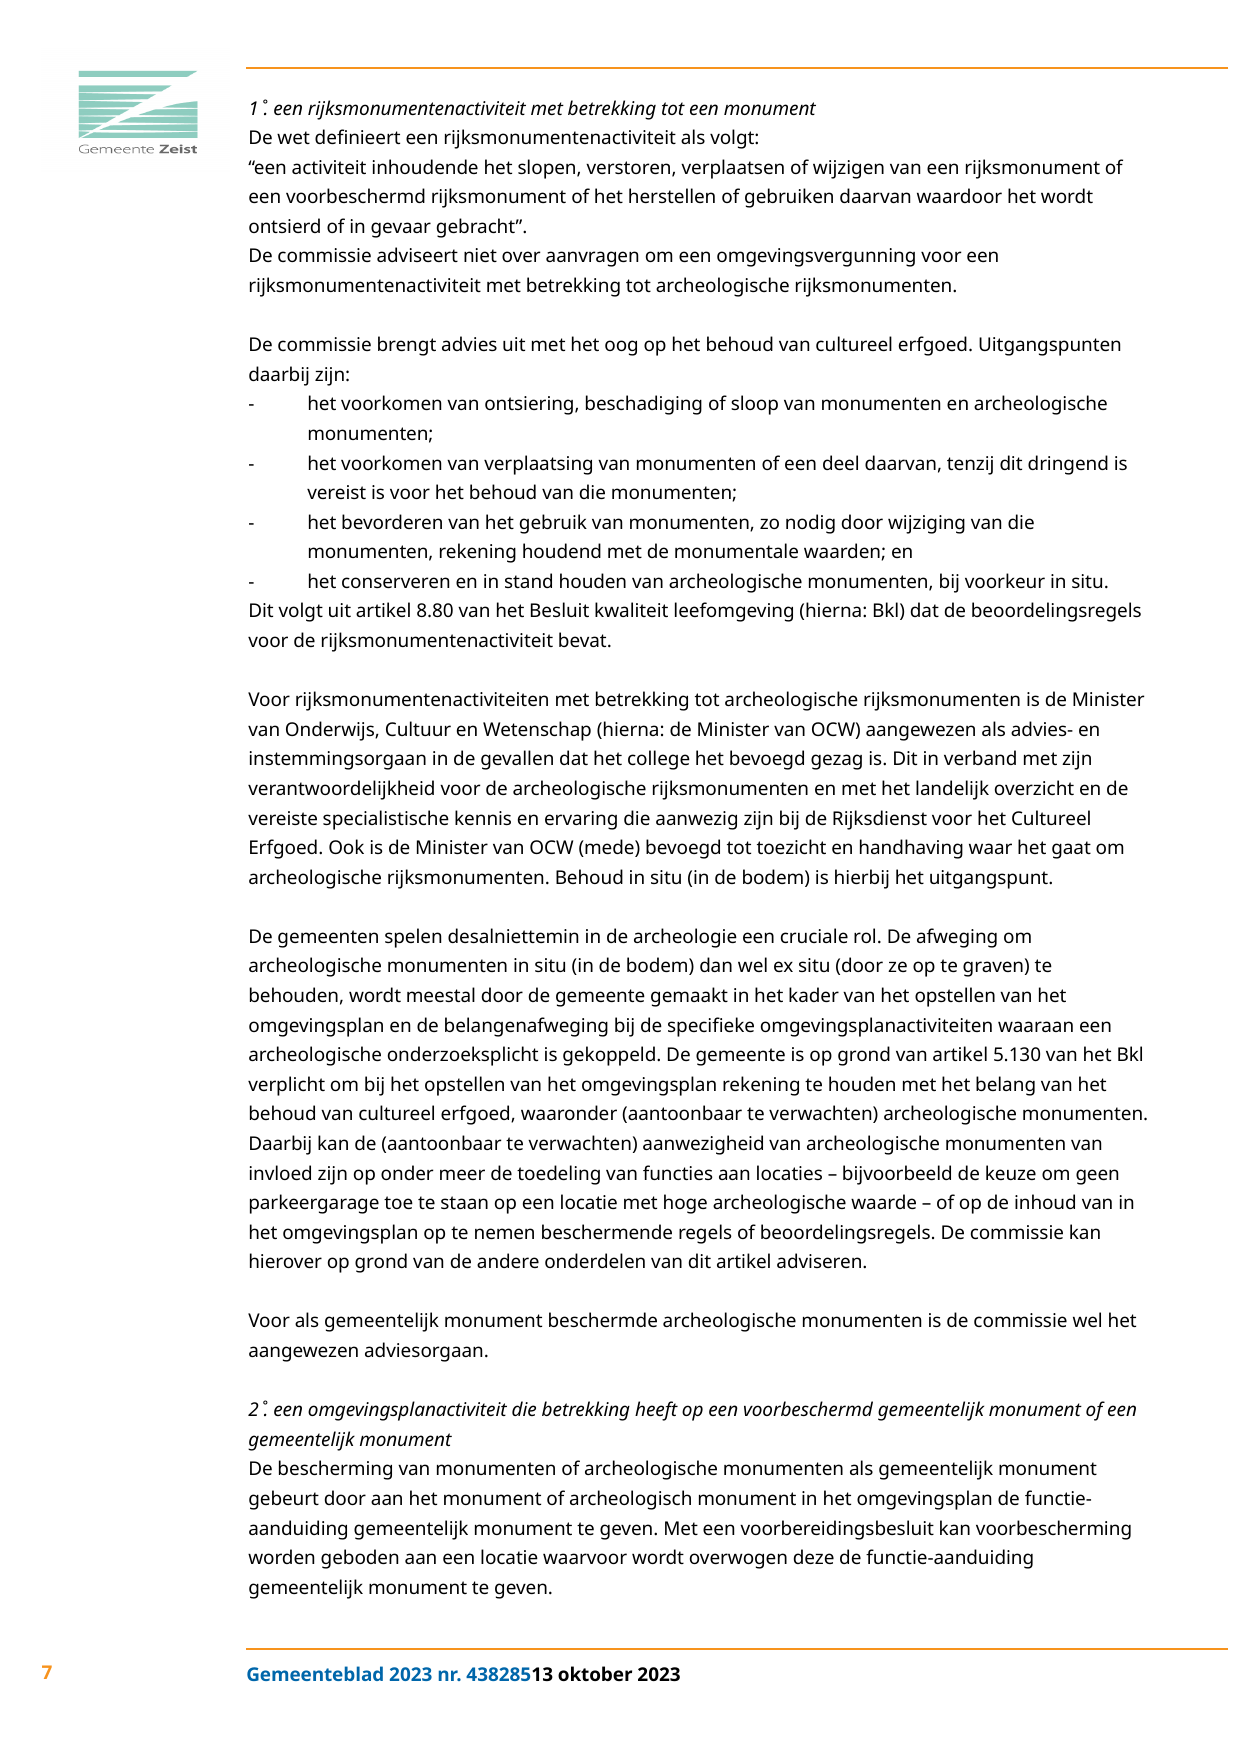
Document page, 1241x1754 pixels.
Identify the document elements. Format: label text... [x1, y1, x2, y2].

text “een activiteit inhoudende het slopen, verstoren, verplaatsen of wijzigen van een rijksmonument of een voorbeschermd rijksmonument of het herstellen of gebruiken daarvan waardoor het wordt ontsierd of in gevaar gebracht”. [248, 154, 1152, 239]
text Voor rijksmonumentenactiviteiten met betrekking tot archeologische rijksmonumenten is de Minister van Onderwijs, Cultuur en Wetenschap (hierna: de Minister van OCW) aangewezen als advies- en instemmingsorgaan in de gevallen dat het college het bevoegd gezag is. Dit in verband met zijn verantwoordelijkheid voor de archeologische rijksmonumenten en met het landelijk overzicht en de vereiste specialistische kennis en ervaring die aanwezig zijn bij de Rijksdienst voor het Cultureel Erfgoed. Ook is de Minister van OCW (mede) bevoegd tot toezicht en handhaving waar het gaat om archeologische rijksmonumenten. Behoud in situ (in de bodem) is hierbij het uitgangspunt. [248, 686, 1152, 890]
list het conserveren en in stand houden van archeologische monumenten, bij voorkeur in situ. [248, 568, 1152, 594]
text De wet definieert een rijksmonumentenactiviteit als volgt: [248, 124, 1152, 150]
text De commissie brengt advies uit met het oog op het behoud van cultureel erfgoed. Uitgangspunten daarbij zijn: [248, 331, 1152, 387]
text 1 ̊. een rijksmonumentenactiviteit met betrekking tot een monument [248, 95, 1152, 121]
text Voor als gemeentelijk monument beschermde archeologische monumenten is de commissie wel het aangewezen adviesorgaan. [248, 1308, 1152, 1363]
list het voorkomen van ontsiering, beschadiging of sloop van monumenten en archeologische monumenten; [248, 391, 1152, 446]
text De commissie adviseert niet over aanvragen om een omgevingsvergunning voor een rijksmonumentenactiviteit met betrekking tot archeologische rijksmonumenten. [248, 243, 1152, 298]
text 2 ̊. een omgevingsplanactiviteit die betrekking heeft op een voorbeschermd gemeentelijk monument of een gemeentelijk monument [248, 1396, 1152, 1452]
text De bescherming van monumenten of archeologische monumenten als gemeentelijk monument gebeurt door aan het monument of archeologisch monument in het omgevingsplan de functie-aanduiding gemeentelijk monument te geven. Met een voorbereidingsbesluit kan voorbescherming worden geboden aan een locatie waarvoor wordt overwogen deze de functie-aanduiding gemeentelijk monument te geven. [248, 1456, 1152, 1600]
list het bevorderen van het gebruik van monumenten, zo nodig door wijziging van die monumenten, rekening houdend met de monumentale waarden; en [248, 509, 1152, 564]
text Dit volgt uit artikel 8.80 van het Besluit kwaliteit leefomgeving (hierna: Bkl) dat de beoordelingsregels voor de rijksmonumentenactiviteit bevat. [248, 598, 1152, 653]
picture [41, 47, 231, 172]
list het voorkomen van verplaatsing van monumenten of een deel daarvan, tenzij dit dringend is vereist is voor het behoud van die monumenten; [248, 450, 1152, 505]
text De gemeenten spelen desalniettemin in de archeologie een cruciale rol. De afweging om archeologische monumenten in situ (in de bodem) dan wel ex situ (door ze op te graven) te behouden, wordt meestal door de gemeente gemaakt in het kader van het opstellen van het omgevingsplan en de belangenafweging bij de specifieke omgevingsplanactiviteiten waaraan een archeologische onderzoeksplicht is gekoppeld. De gemeente is op grond van artikel 5.130 van het Bkl verplicht om bij het opstellen van het omgevingsplan rekening te houden met het belang van het behoud van cultureel erfgoed, waaronder (aantoonbaar te verwachten) archeologische monumenten. Daarbij kan de (aantoonbaar te verwachten) aanwezigheid van archeologische monumenten van invloed zijn op onder meer de toedeling van functies aan locaties – bijvoorbeeld de keuze om geen parkeergarage toe te staan op een locatie met hoge archeologische waarde – of op de inhoud van in het omgevingsplan op te nemen beschermende regels of beoordelingsregels. De commissie kan hierover op grond van de andere onderdelen van dit artikel adviseren. [248, 923, 1152, 1274]
